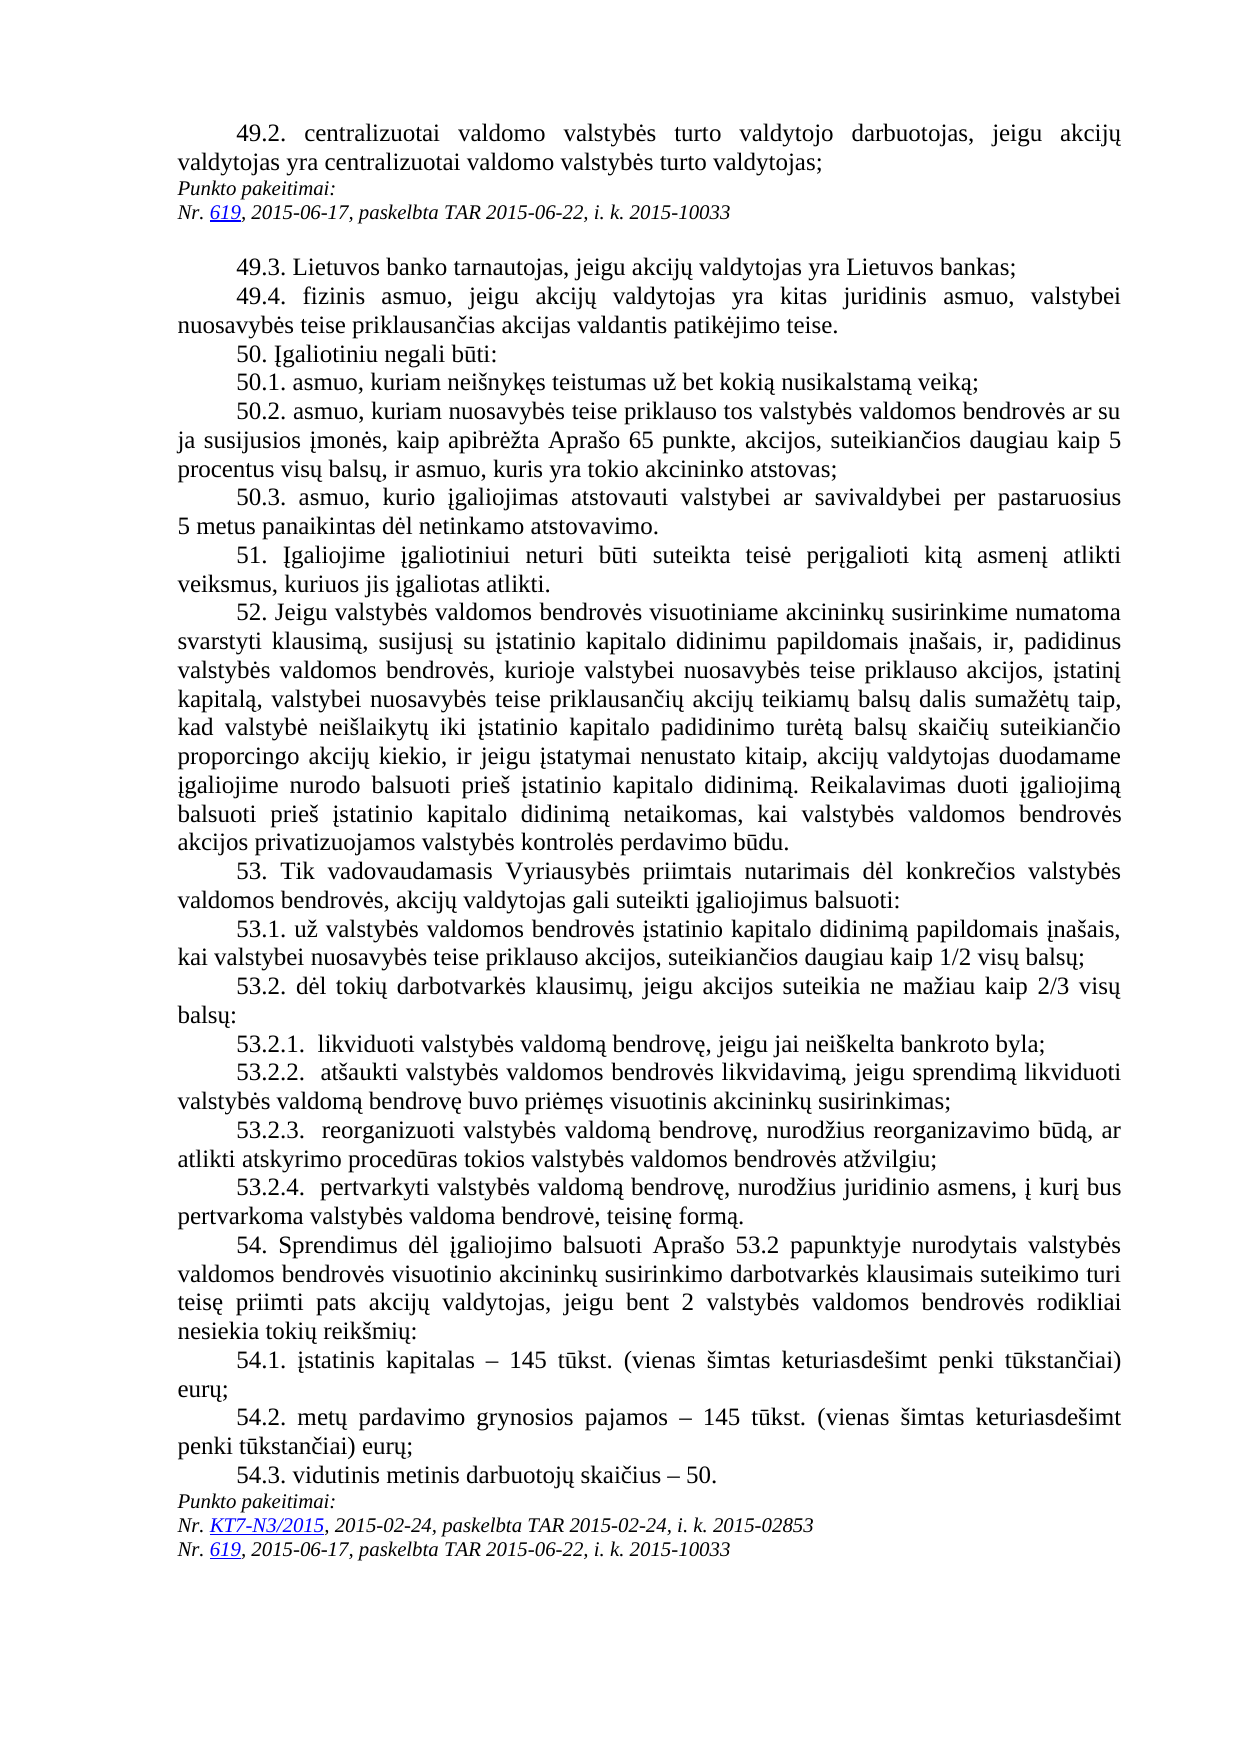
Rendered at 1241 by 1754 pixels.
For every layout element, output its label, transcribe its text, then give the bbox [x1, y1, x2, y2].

text 49.3. Lietuvos banko tarnautojas, jeigu akcijų valdytojas yra Lietuvos bankas; [177, 252, 1122, 281]
text 49.2. centralizuotai valdomo valstybės turto valdytojo darbuotojas, jeigu akcijų valdytojas yra centralizuotai valdomo valstybės turto valdytojas; [177, 118, 1122, 176]
text 54.1. įstatinis kapitalas – 145 tūkst. (vienas šimtas keturiasdešimt penki tūkstančiai) eurų; [177, 1345, 1122, 1402]
text 53.2.3. reorganizuoti valstybės valdomą bendrovę, nurodžius reorganizavimo būdą, ar atlikti atskyrimo procedūras tokios valstybės valdomos bendrovės atžvilgiu; [177, 1115, 1122, 1172]
text 49.4. fizinis asmuo, jeigu akcijų valdytojas yra kitas juridinis asmuo, valstybei nuosavybės teise priklausančias akcijas valdantis patikėjimo teise. [177, 281, 1122, 339]
text 50. Įgaliotiniu negali būti: [177, 339, 1122, 367]
text 52. Jeigu valstybės valdomos bendrovės visuotiniame akcininkų susirinkime numatoma svarstyti klausimą, susijusį su įstatinio kapitalo didinimu papildomais įnašais, ir, padidinus valstybės valdomos bendrovės, kurioje valstybei nuosavybės teise priklauso akcijos, įstatinį kapitalą, valstybei nuosavybės teise priklausančių akcijų teikiamų balsų dalis sumažėtų taip, kad valstybė neišlaikytų iki įstatinio kapitalo padidinimo turėtą balsų skaičių suteikiančio proporcingo akcijų kiekio, ir jeigu įstatymai nenustato kitaip, akcijų valdytojas duodamame įgaliojime nurodo balsuoti prieš įstatinio kapitalo didinimą. Reikalavimas duoti įgaliojimą balsuoti prieš įstatinio kapitalo didinimą netaikomas, kai valstybės valdomos bendrovės akcijos privatizuojamos valstybės kontrolės perdavimo būdu. [177, 597, 1122, 856]
text Punkto pakeitimai: [177, 1489, 1122, 1513]
text 50.2. asmuo, kuriam nuosavybės teise priklauso tos valstybės valdomos bendrovės ar su ja susijusios įmonės, kaip apibrėžta Aprašo 65 punkte, akcijos, suteikiančios daugiau kaip 5 procentus visų balsų, ir asmuo, kuris yra tokio akcininko atstovas; [177, 396, 1122, 482]
text 53.1. už valstybės valdomos bendrovės įstatinio kapitalo didinimą papildomais įnašais, kai valstybei nuosavybės teise priklauso akcijos, suteikiančios daugiau kaip 1/2 visų balsų; [177, 914, 1122, 971]
text Nr. 619, 2015-06-17, paskelbta TAR 2015-06-22, i. k. 2015-10033 [177, 1537, 1122, 1561]
text 54. Sprendimus dėl įgaliojimo balsuoti Aprašo 53.2 papunktyje nurodytais valstybės valdomos bendrovės visuotinio akcininkų susirinkimo darbotvarkės klausimais suteikimo turi teisę priimti pats akcijų valdytojas, jeigu bent 2 valstybės valdomos bendrovės rodikliai nesiekia tokių reikšmių: [177, 1230, 1122, 1345]
text 54.2. metų pardavimo grynosios pajamos – 145 tūkst. (vienas šimtas keturiasdešimt penki tūkstančiai) eurų; [177, 1402, 1122, 1460]
text 50.1. asmuo, kuriam neišnykęs teistumas už bet kokią nusikalstamą veiką; [177, 367, 1122, 396]
text Nr. 619, 2015-06-17, paskelbta TAR 2015-06-22, i. k. 2015-10033 [177, 200, 1122, 224]
text Nr. KT7-N3/2015, 2015-02-24, paskelbta TAR 2015-02-24, i. k. 2015-02853 [177, 1513, 1122, 1537]
text 53.2.2. atšaukti valstybės valdomos bendrovės likvidavimą, jeigu sprendimą likviduoti valstybės valdomą bendrovę buvo priėmęs visuotinis akcininkų susirinkimas; [177, 1057, 1122, 1115]
text 53.2.4. pertvarkyti valstybės valdomą bendrovę, nurodžius juridinio asmens, į kurį bus pertvarkoma valstybės valdoma bendrovė, teisinę formą. [177, 1172, 1122, 1230]
text 53.2. dėl tokių darbotvarkės klausimų, jeigu akcijos suteikia ne mažiau kaip 2/3 visų balsų: [177, 971, 1122, 1029]
text 53. Tik vadovaudamasis Vyriausybės priimtais nutarimais dėl konkrečios valstybės valdomos bendrovės, akcijų valdytojas gali suteikti įgaliojimus balsuoti: [177, 856, 1122, 914]
text Punkto pakeitimai: [177, 176, 1122, 200]
text 54.3. vidutinis metinis darbuotojų skaičius – 50. [177, 1460, 1122, 1489]
text 50.3. asmuo, kurio įgaliojimas atstovauti valstybei ar savivaldybei per pastaruosius 5 metus panaikintas dėl netinkamo atstovavimo. [177, 482, 1122, 540]
text 51. Įgaliojime įgaliotiniui neturi būti suteikta teisė perįgalioti kitą asmenį atlikti veiksmus, kuriuos jis įgaliotas atlikti. [177, 540, 1122, 597]
text 53.2.1. likviduoti valstybės valdomą bendrovę, jeigu jai neiškelta bankroto byla; [177, 1029, 1122, 1057]
